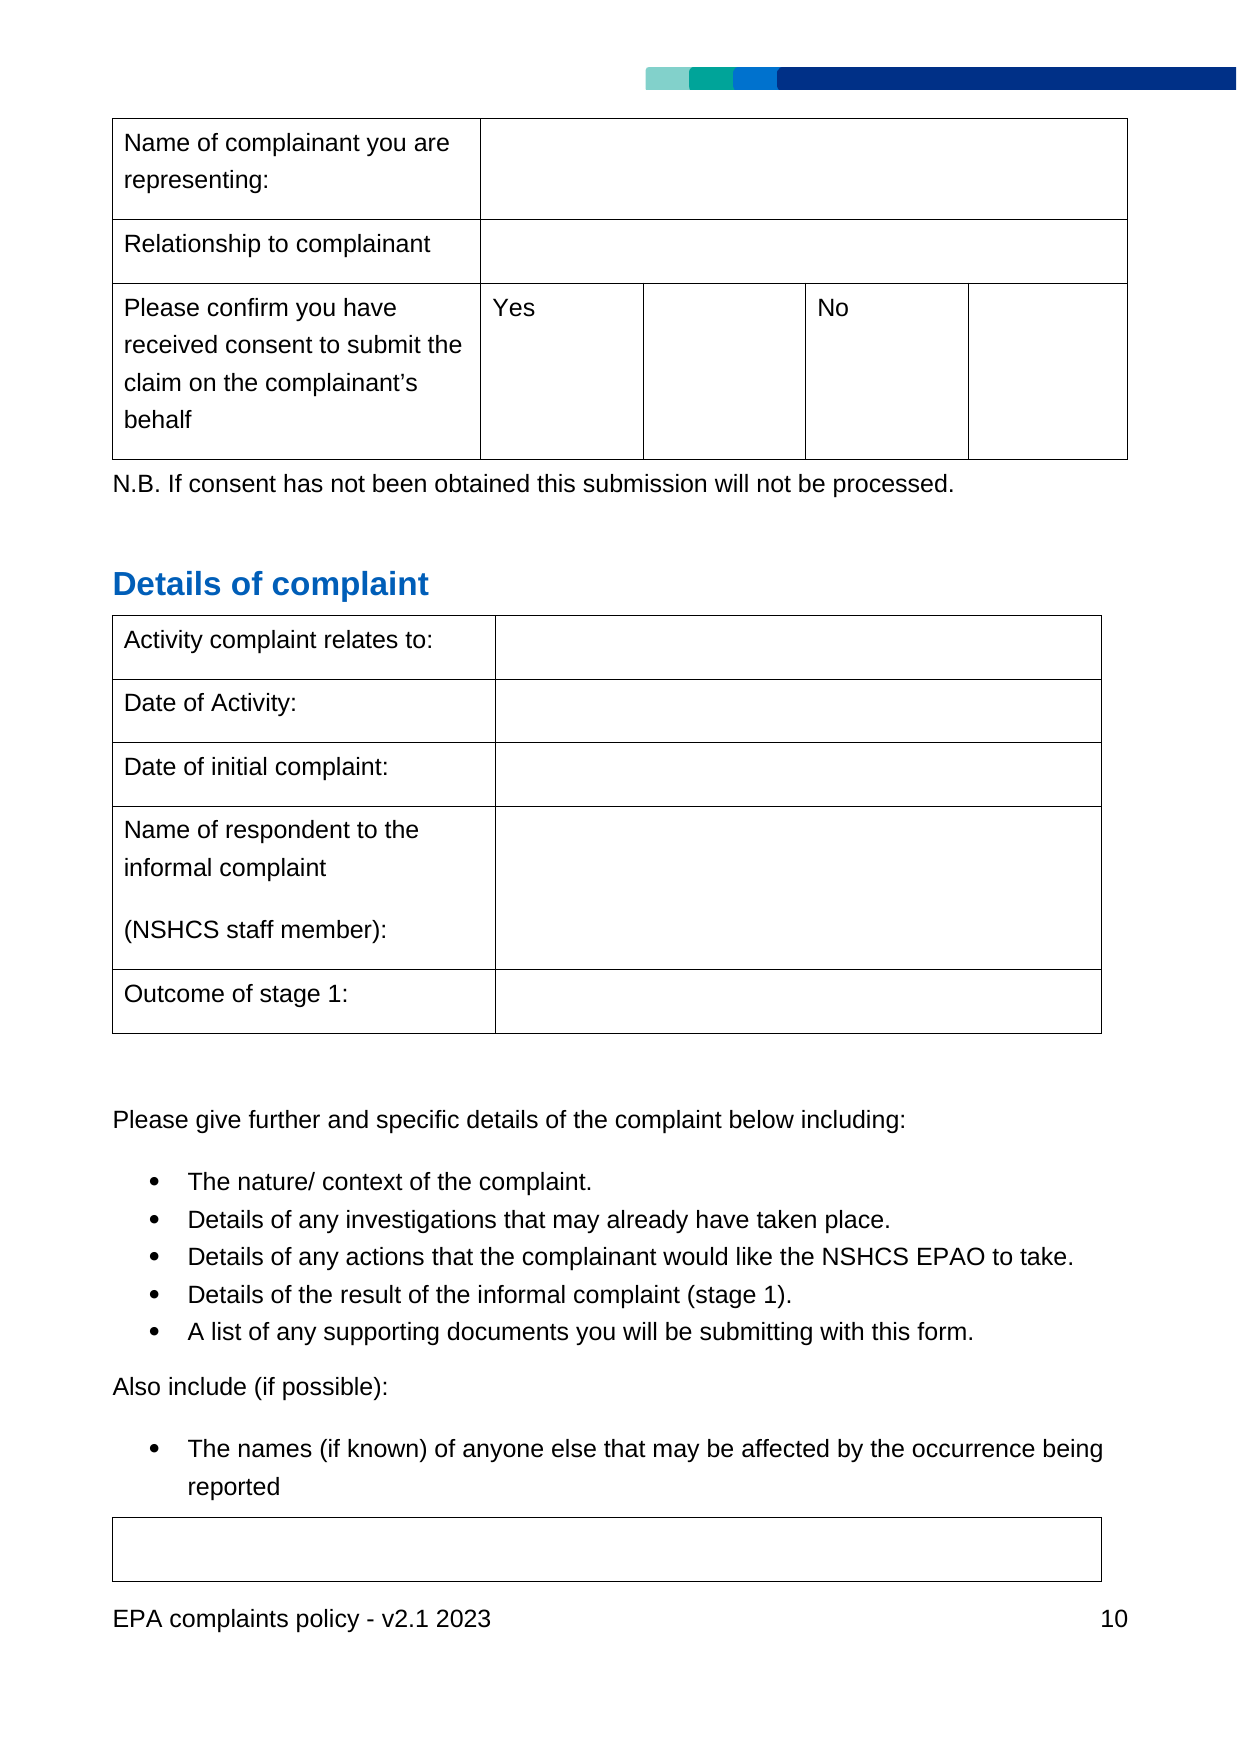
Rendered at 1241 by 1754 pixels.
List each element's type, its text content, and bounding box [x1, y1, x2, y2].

list Details of any actions that the complainant would like the NSHCS EPAO to take. [150, 1234, 1128, 1271]
table_cell [481, 119, 1127, 219]
table_header [496, 616, 1101, 678]
table_cell Name of respondent to the informal complaint (NSHCS staff member): [113, 807, 495, 969]
subtitle Details of complaint [112, 564, 1128, 602]
table_cell [644, 284, 805, 459]
table_cell [496, 807, 1101, 969]
table_cell Date of Activity: [113, 680, 495, 742]
list Details of any investigations that may already have taken place. [150, 1196, 1128, 1234]
table_cell Name of complainant you are representing: [113, 119, 480, 219]
table_cell [481, 220, 1127, 283]
table_cell Date of initial complaint: [113, 743, 495, 806]
table_cell [496, 743, 1101, 806]
table_cell Please confirm you have received consent to submit the claim on the complainant’s behalf [113, 284, 480, 459]
table_header [1102, 1517, 1127, 1581]
table_cell [496, 970, 1101, 1033]
list A list of any supporting documents you will be submitting with this form. [150, 1309, 1128, 1346]
table_cell Yes [481, 284, 643, 459]
text N.B. If consent has not been obtained this submission will not be processed. [112, 460, 1128, 497]
table_header [113, 1518, 1101, 1581]
text Please give further and specific details of the complaint below including: [112, 1096, 1128, 1134]
list The names (if known) of anyone else that may be affected by the occurrence being reported [150, 1425, 1128, 1500]
text Also include (if possible): [112, 1363, 1128, 1400]
table_header Activity complaint relates to: [113, 616, 495, 678]
list Details of the result of the informal complaint (stage 1). [150, 1271, 1128, 1309]
list The nature/ context of the complaint. [150, 1159, 1128, 1196]
table_cell No [806, 284, 968, 459]
table_cell Outcome of stage 1: [113, 970, 495, 1033]
table_cell [496, 680, 1101, 742]
table_cell [969, 284, 1127, 459]
table_cell Relationship to complainant [113, 220, 480, 283]
